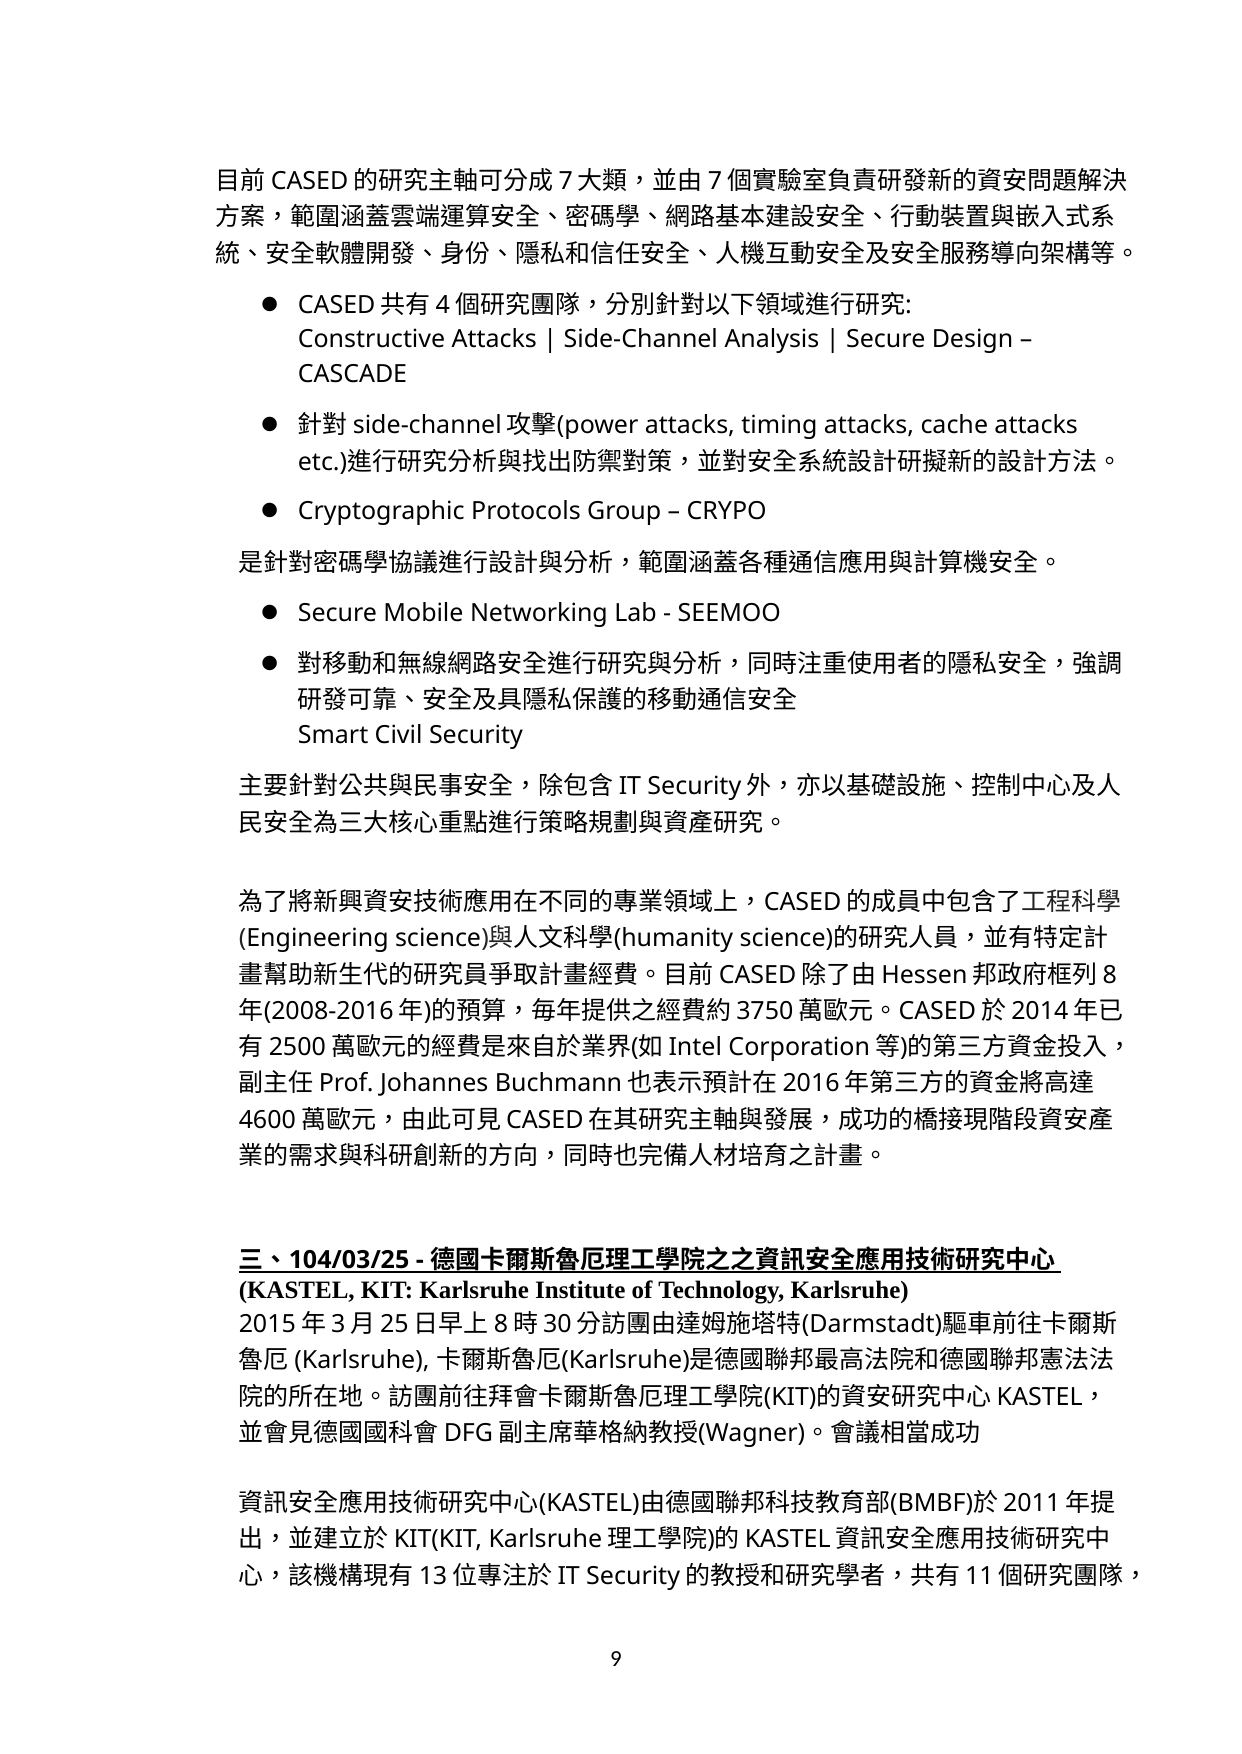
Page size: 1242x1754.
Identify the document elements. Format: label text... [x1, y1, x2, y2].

list 對移動和無線網路安全進行研究與分析，同時注重使用者的隱私安全，強調研發可靠、安全及具隱私保護的移動通信安全 Smart Civil Security [260, 644, 1129, 750]
text 為了將新興資安技術應用在不同的專業領域上，CASED的成員中包含了工程科學(Engineering science)與人文科學(humanity science)的研究人員，並有特定計畫幫助新生代的研究員爭取計畫經費。目前CASED除了由Hessen邦政府框列8年(2008-2016年)的預算，毎年提供之經費約3750萬歐元。CASED於2014年已有2500萬歐元的經費是來自於業界(如Intel Corporation等)的第三方資金投入，副主任Prof. Johannes Buchmann也表示預計在2016年第三方的資金將高達4600萬歐元，由此可見CASED在其研究主軸與發展，成功的橋接現階段資安產業的需求與科研創新的方向，同時也完備人材培育之計畫。 三、104/03/25 - 德國卡爾斯魯厄理工學院之之資訊安全應用技術研究中心 (KASTEL, KIT: Karlsruhe Institute of Technology, Karlsruhe) 2015年3月25日早上8時30分訪團由達姆施塔特(Darmstadt)驅車前往卡爾斯魯厄 (Karlsruhe), 卡爾斯魯厄(Karlsruhe)是德國聯邦最高法院和德國聯邦憲法法院的所在地。訪團前往拜會卡爾斯魯厄理工學院(KIT)的資安研究中心KASTEL，並會見德國國科會DFG副主席華格納教授(Wagner)。會議相當成功 資訊安全應用技術研究中心(KASTEL)由德國聯邦科技教育部(BMBF)於2011年提出，並建立於KIT(KIT, Karlsruhe理工學院)的KASTEL資訊安全應用技術研究中心，該機構現有13位專注於IT Security的教授和研究學者，共有11個研究團隊，研究內容涵蓋理論密碼學、軟體工程、經濟及法律問題等。 為目前德國聯邦科技教育部(BMBF)所選定發展資安技術研究的三大中心之一，負責進行資訊安全與其他議題的整合應用。目前KASTEL的研究主軸可以分成三大類，包含 [238, 882, 1129, 1591]
list Cryptographic Protocols Group – CRYPO [260, 493, 1129, 527]
list CASED共有4個研究團隊，分別針對以下領域進行研究: Constructive Attacks | Side-Channel Analysis | Secure Design – CASCADE [260, 285, 1129, 389]
text 目前CASED的研究主軸可分成7大類，並由7個實驗室負責研發新的資安問題解決方案，範圍涵蓋雲端運算安全、密碼學、網路基本建設安全、行動裝置與嵌入式系統、安全軟體開發、身份、隱私和信任安全、人機互動安全及安全服務導向架構等。 [216, 161, 1129, 269]
list 針對side-channel攻擊(power attacks, timing attacks, cache attacks etc.)進行研究分析與找出防禦對策，並對安全系統設計研擬新的設計方法。 [260, 405, 1129, 477]
text 是針對密碼學協議進行設計與分析，範圍涵蓋各種通信應用與計算機安全。 [238, 542, 1129, 579]
list Secure Mobile Networking Lab - SEEMOO [260, 594, 1129, 628]
text 主要針對公共與民事安全，除包含IT Security外，亦以基礎設施、控制中心及人民安全為三大核心重點進行策略規劃與資產研究。 [238, 766, 1129, 866]
